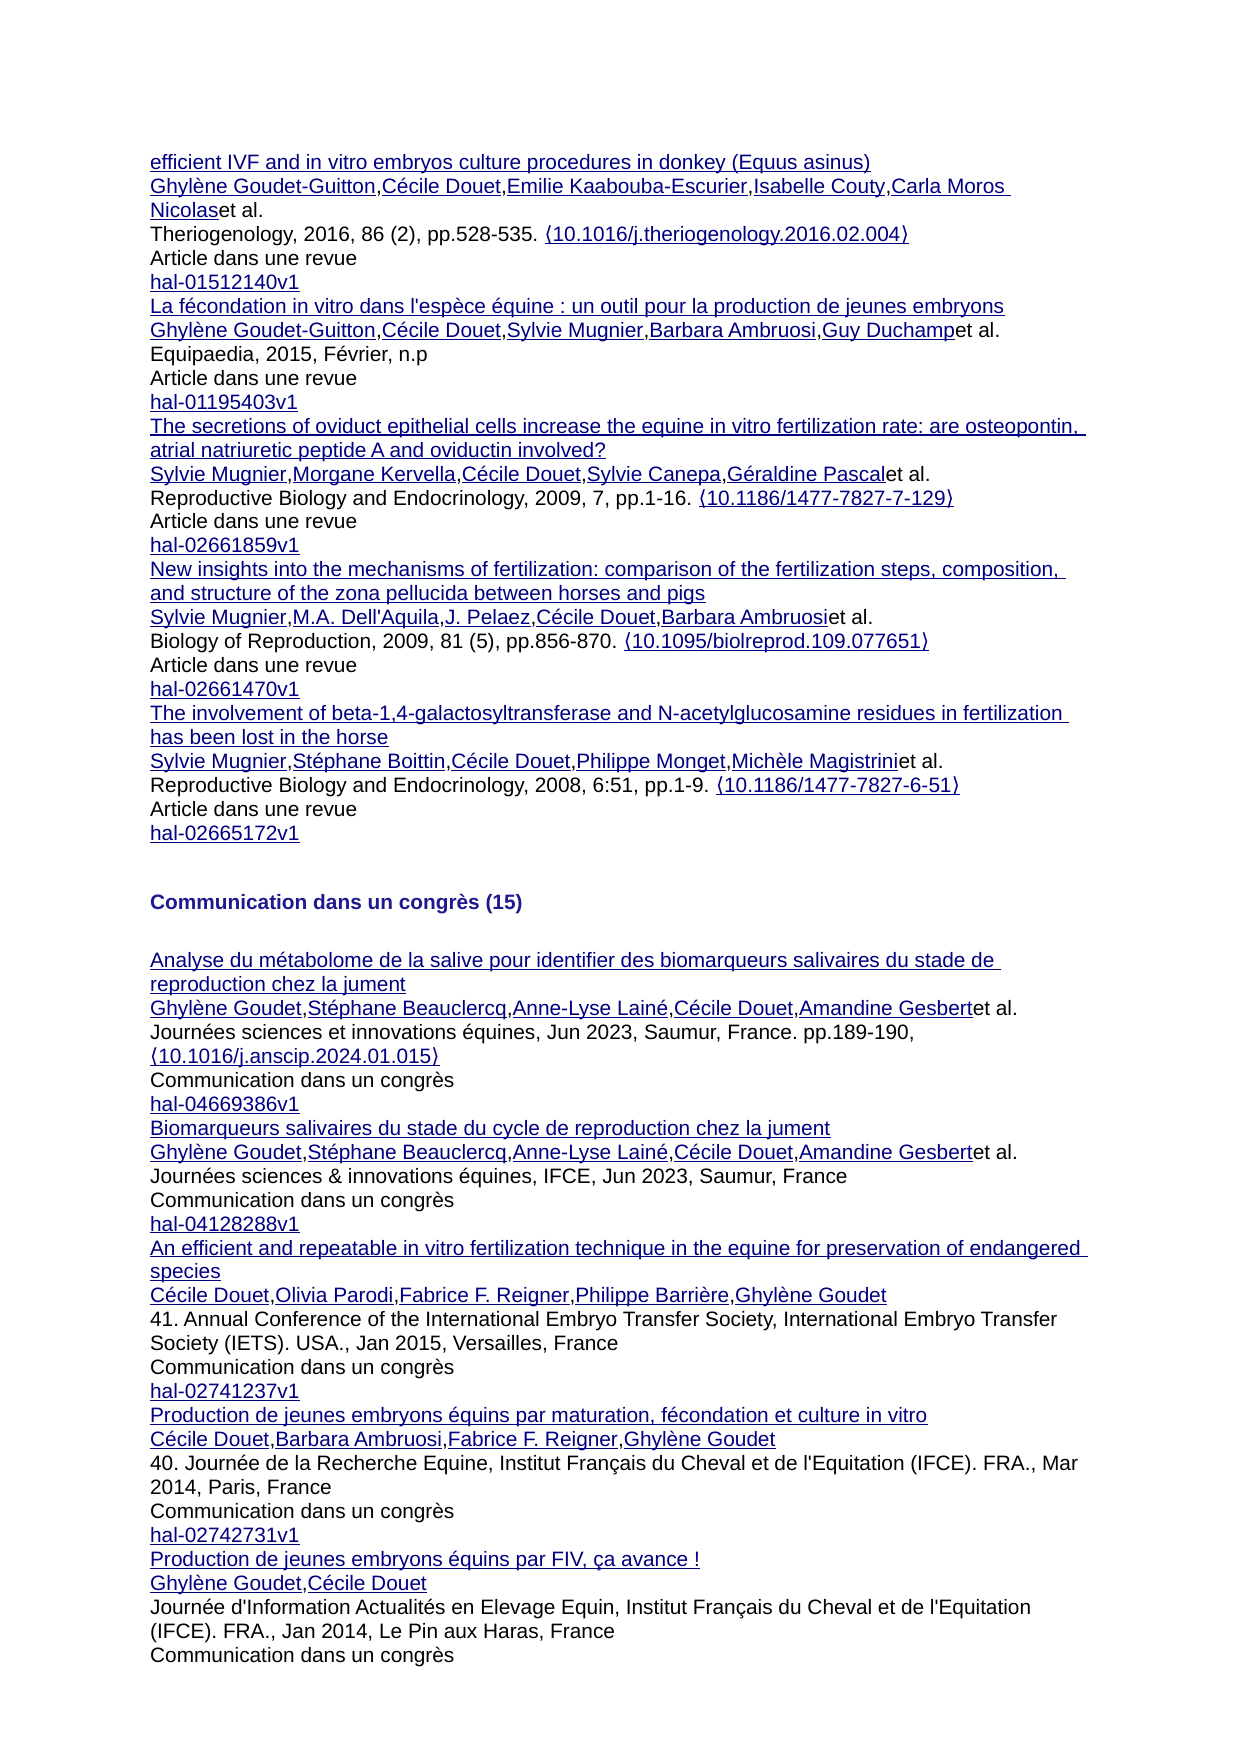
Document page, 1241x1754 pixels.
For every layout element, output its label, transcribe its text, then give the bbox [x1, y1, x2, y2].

table_cell The involvement of beta-1,4-galactosyltransferase and N-acetylglucosamine residues in fertilization has been lost in the horse Sylvie Mugnier,Stéphane Boittin,Cécile Douet,Philippe Monget,Michèle Magistriniet al. Reproductive Biology and Endocrinology, 2008, 6:51, pp.1-9. ⟨10.1186/1477-7827-6-51⟩ Article dans une revue hal-02665172v1 [150, 701, 1090, 845]
table_cell An efficient and repeatable in vitro fertilization technique in the equine for preservation of endangered species Cécile Douet,Olivia Parodi,Fabrice F. Reigner,Philippe Barrière,Ghylène Goudet 41. Annual Conference of the International Embryo Transfer Society, International Embryo Transfer Society (IETS). USA., Jan 2015, Versailles, France Communication dans un congrès hal-02741237v1 [150, 1235, 1090, 1403]
table_cell Production de jeunes embryons équins par FIV, ça avance ! Ghylène Goudet,Cécile Douet Journée d'Information Actualités en Elevage Equin, Institut Français du Cheval et de l'Equitation (IFCE). FRA., Jan 2014, Le Pin aux Haras, France Communication dans un congrès [150, 1547, 1090, 1667]
table_header Analyse du métabolome de la salive pour identifier des biomarqueurs salivaires du stade de reproduction chez la jument Ghylène Goudet,Stéphane Beauclercq,Anne-Lyse Lainé,Cécile Douet,Amandine Gesbertet al. Journées sciences et innovations équines, Jun 2023, Saumur, France. pp.189-190, ⟨10.1016/j.anscip.2024.01.015⟩ Communication dans un congrès hal-04669386v1 [150, 948, 1090, 1116]
subtitle Communication dans un congrès (15) [150, 889, 1090, 913]
table_cell New insights into the mechanisms of fertilization: comparison of the fertilization steps, composition, and structure of the zona pellucida between horses and pigs Sylvie Mugnier,M.A. Dell'Aquila,J. Pelaez,Cécile Douet,Barbara Ambruosiet al. Biology of Reproduction, 2009, 81 (5), pp.856-870. ⟨10.1095/biolreprod.109.077651⟩ Article dans une revue hal-02661470v1 [150, 557, 1090, 701]
table_cell Biomarqueurs salivaires du stade du cycle de reproduction chez la jument Ghylène Goudet,Stéphane Beauclercq,Anne-Lyse Lainé,Cécile Douet,Amandine Gesbertet al. Journées sciences & innovations équines, IFCE, Jun 2023, Saumur, France Communication dans un congrès hal-04128288v1 [150, 1116, 1090, 1235]
table_cell efficient IVF and in vitro embryos culture procedures in donkey (Equus asinus) Ghylène Goudet-Guitton,Cécile Douet,Emilie Kaabouba-Escurier,Isabelle Couty,Carla Moros Nicolaset al. Theriogenology, 2016, 86 (2), pp.528-535. ⟨10.1016/j.theriogenology.2016.02.004⟩ Article dans une revue hal-01512140v1 [150, 150, 1090, 294]
table_cell La fécondation in vitro dans l'espèce équine : un outil pour la production de jeunes embryons Ghylène Goudet-Guitton,Cécile Douet,Sylvie Mugnier,Barbara Ambruosi,Guy Duchampet al. Equipaedia, 2015, Février, n.p Article dans une revue hal-01195403v1 [150, 294, 1090, 413]
table_cell The secretions of oviduct epithelial cells increase the equine in vitro fertilization rate: are osteopontin, atrial natriuretic peptide A and oviductin involved? Sylvie Mugnier,Morgane Kervella,Cécile Douet,Sylvie Canepa,Géraldine Pascalet al. Reproductive Biology and Endocrinology, 2009, 7, pp.1-16. ⟨10.1186/1477-7827-7-129⟩ Article dans une revue hal-02661859v1 [150, 414, 1090, 557]
table_cell Production de jeunes embryons équins par maturation, fécondation et culture in vitro Cécile Douet,Barbara Ambruosi,Fabrice F. Reigner,Ghylène Goudet 40. Journée de la Recherche Equine, Institut Français du Cheval et de l'Equitation (IFCE). FRA., Mar 2014, Paris, France Communication dans un congrès hal-02742731v1 [150, 1403, 1090, 1547]
